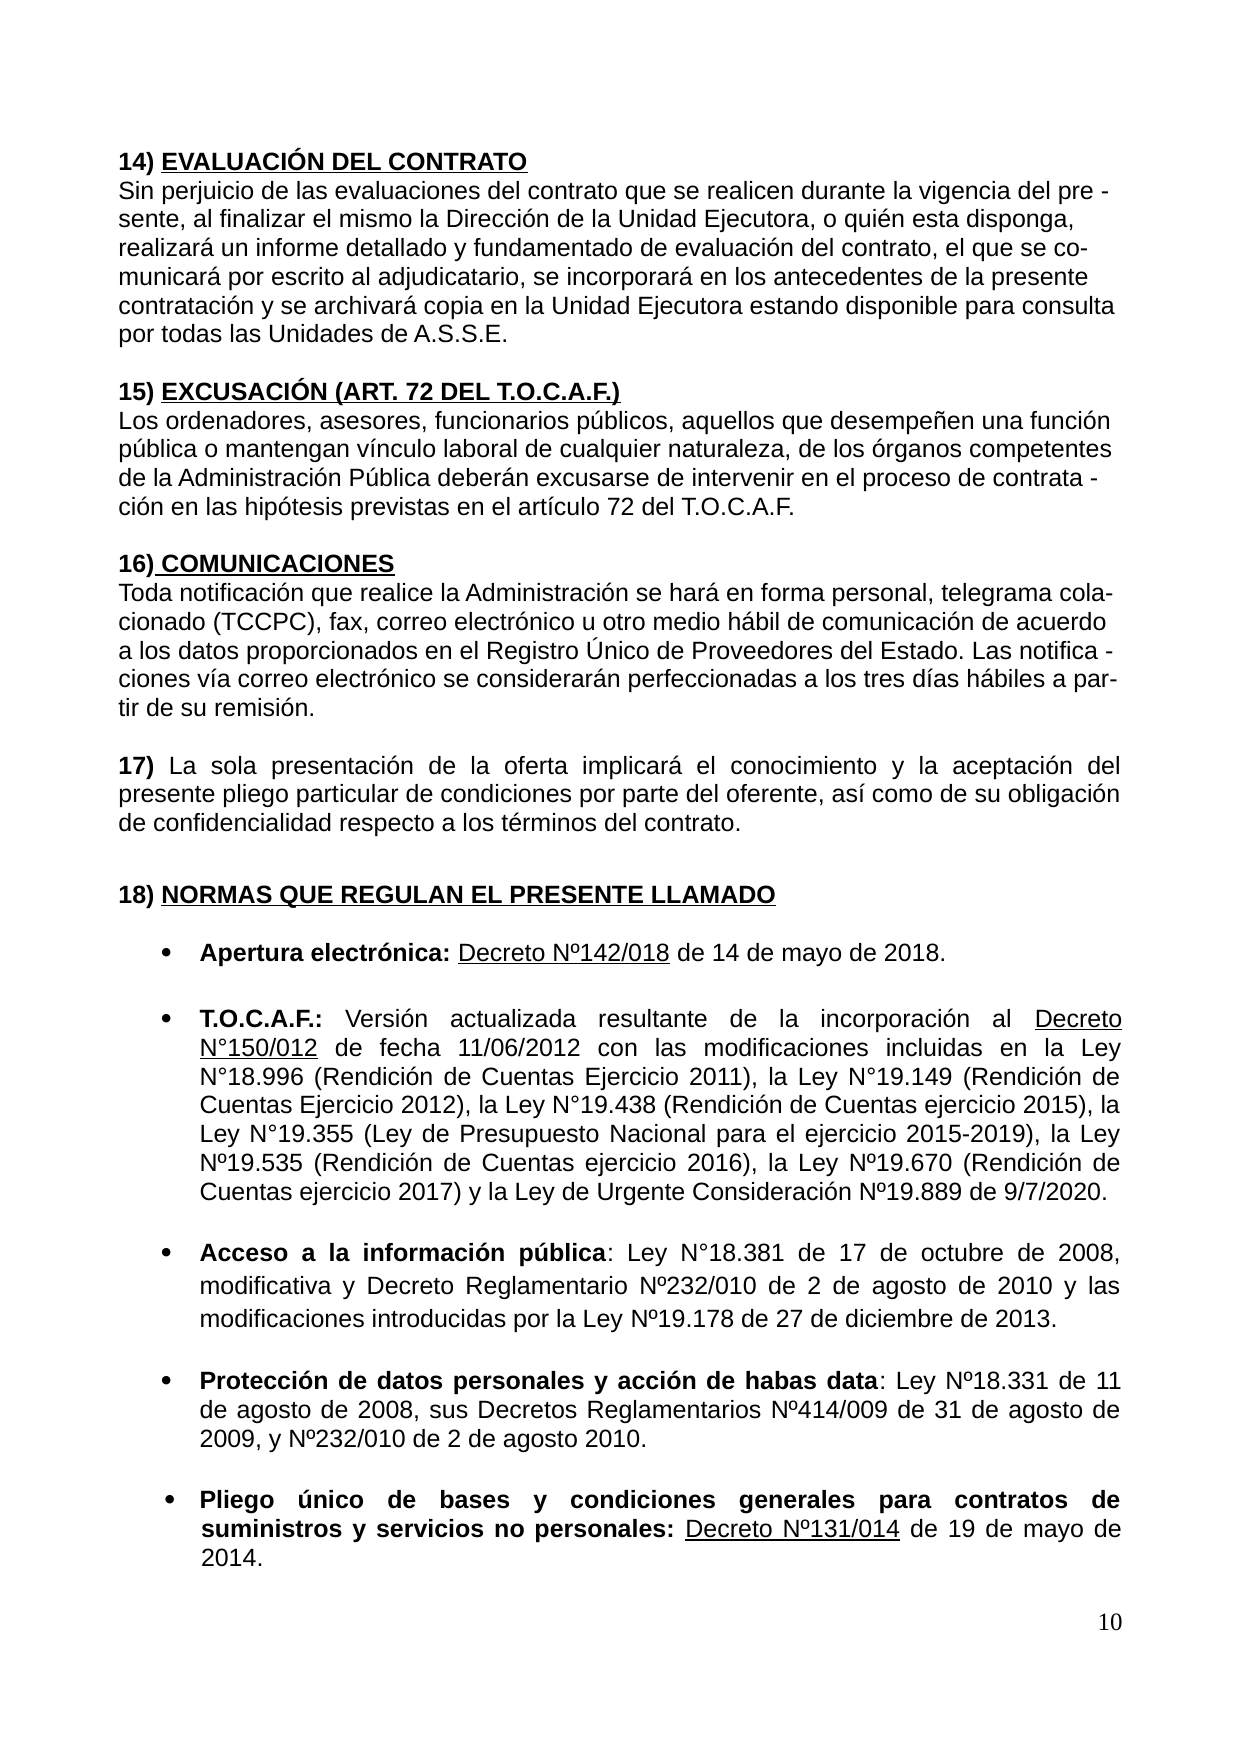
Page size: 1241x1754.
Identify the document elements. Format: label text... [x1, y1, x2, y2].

text municará por escrito al adjudicatario, se incorporará en los antecedentes de la presente [118, 262, 1122, 291]
text 17) La sola presentación de la oferta implicará el conocimiento y la aceptación del presente pliego particular de condiciones por parte del oferente, así como de su obligación de confidencialidad respecto a los términos del contrato. [118, 751, 1122, 837]
list Apertura electrónica: Decreto Nº142/018 de 14 de mayo de 2018. [162, 938, 1122, 967]
text a los datos proporcionados en el Registro Único de Proveedores del Estado. Las notifica - [118, 636, 1122, 664]
text Sin perjuicio de las evaluaciones del contrato que se realicen durante la vigencia del pre - [118, 176, 1122, 204]
text ción en las hipótesis previstas en el artículo 72 del T.O.C.A.F. [118, 492, 1122, 521]
text 16) COMUNICACIONES [118, 549, 1122, 578]
text 14) EVALUACIÓN DEL CONTRATO [118, 147, 1122, 176]
list Acceso a la información pública: Ley N°18.381 de 17 de octubre de 2008, modificativa y Decreto Reglamentario Nº232/010 de 2 de agosto de 2010 y las modificaciones introducidas por la Ley Nº19.178 de 27 de diciembre de 2013. [162, 1238, 1122, 1333]
text cionado (TCCPC), fax, correo electrónico u otro medio hábil de comunicación de acuerdo [118, 607, 1122, 636]
text pública o mantengan vínculo laboral de cualquier naturaleza, de los órganos competentes [118, 434, 1122, 463]
text contratación y se archivará copia en la Unidad Ejecutora estando disponible para consulta [118, 291, 1122, 319]
text Toda notificación que realice la Administración se hará en forma personal, telegrama cola- [118, 578, 1122, 607]
list T.O.C.A.F.: Versión actualizada resultante de la incorporación al Decreto N°150/012 de fecha 11/06/2012 con las modificaciones incluidas en la Ley N°18.996 (Rendición de Cuentas Ejercicio 2011), la Ley N°19.149 (Rendición de Cuentas Ejercicio 2012), la Ley N°19.438 (Rendición de Cuentas ejercicio 2015), la Ley N°19.355 (Ley de Presupuesto Nacional para el ejercicio 2015-2019), la Ley Nº19.535 (Rendición de Cuentas ejercicio 2016), la Ley Nº19.670 (Rendición de Cuentas ejercicio 2017) y la Ley de Urgente Consideración Nº19.889 de 9/7/2020. [162, 1004, 1122, 1205]
subtitle 18) NORMAS QUE REGULAN EL PRESENTE LLAMADO [118, 880, 1122, 909]
text por todas las Unidades de A.S.S.E. [118, 319, 1122, 348]
text de la Administración Pública deberán excusarse de intervenir en el proceso de contrata - [118, 463, 1122, 492]
text 15) EXCUSACIÓN (ART. 72 DEL T.O.C.A.F.) [118, 377, 1122, 406]
text ciones vía correo electrónico se considerarán perfeccionadas a los tres días hábiles a par- [118, 664, 1122, 693]
list Pliego único de bases y condiciones generales para contratos de suministros y servicios no personales: Decreto Nº131/014 de 19 de mayo de 2014. [165, 1486, 1122, 1572]
text tir de su remisión. [118, 693, 1122, 722]
text sente, al finalizar el mismo la Dirección de la Unidad Ejecutora, o quién esta disponga, [118, 204, 1122, 233]
text realizará un informe detallado y fundamentado de evaluación del contrato, el que se co- [118, 233, 1122, 262]
text Los ordenadores, asesores, funcionarios públicos, aquellos que desempeñen una función [118, 406, 1122, 434]
list Protección de datos personales y acción de habas data: Ley Nº18.331 de 11 de agosto de 2008, sus Decretos Reglamentarios Nº414/009 de 31 de agosto de 2009, y Nº232/010 de 2 de agosto 2010. [162, 1366, 1122, 1452]
